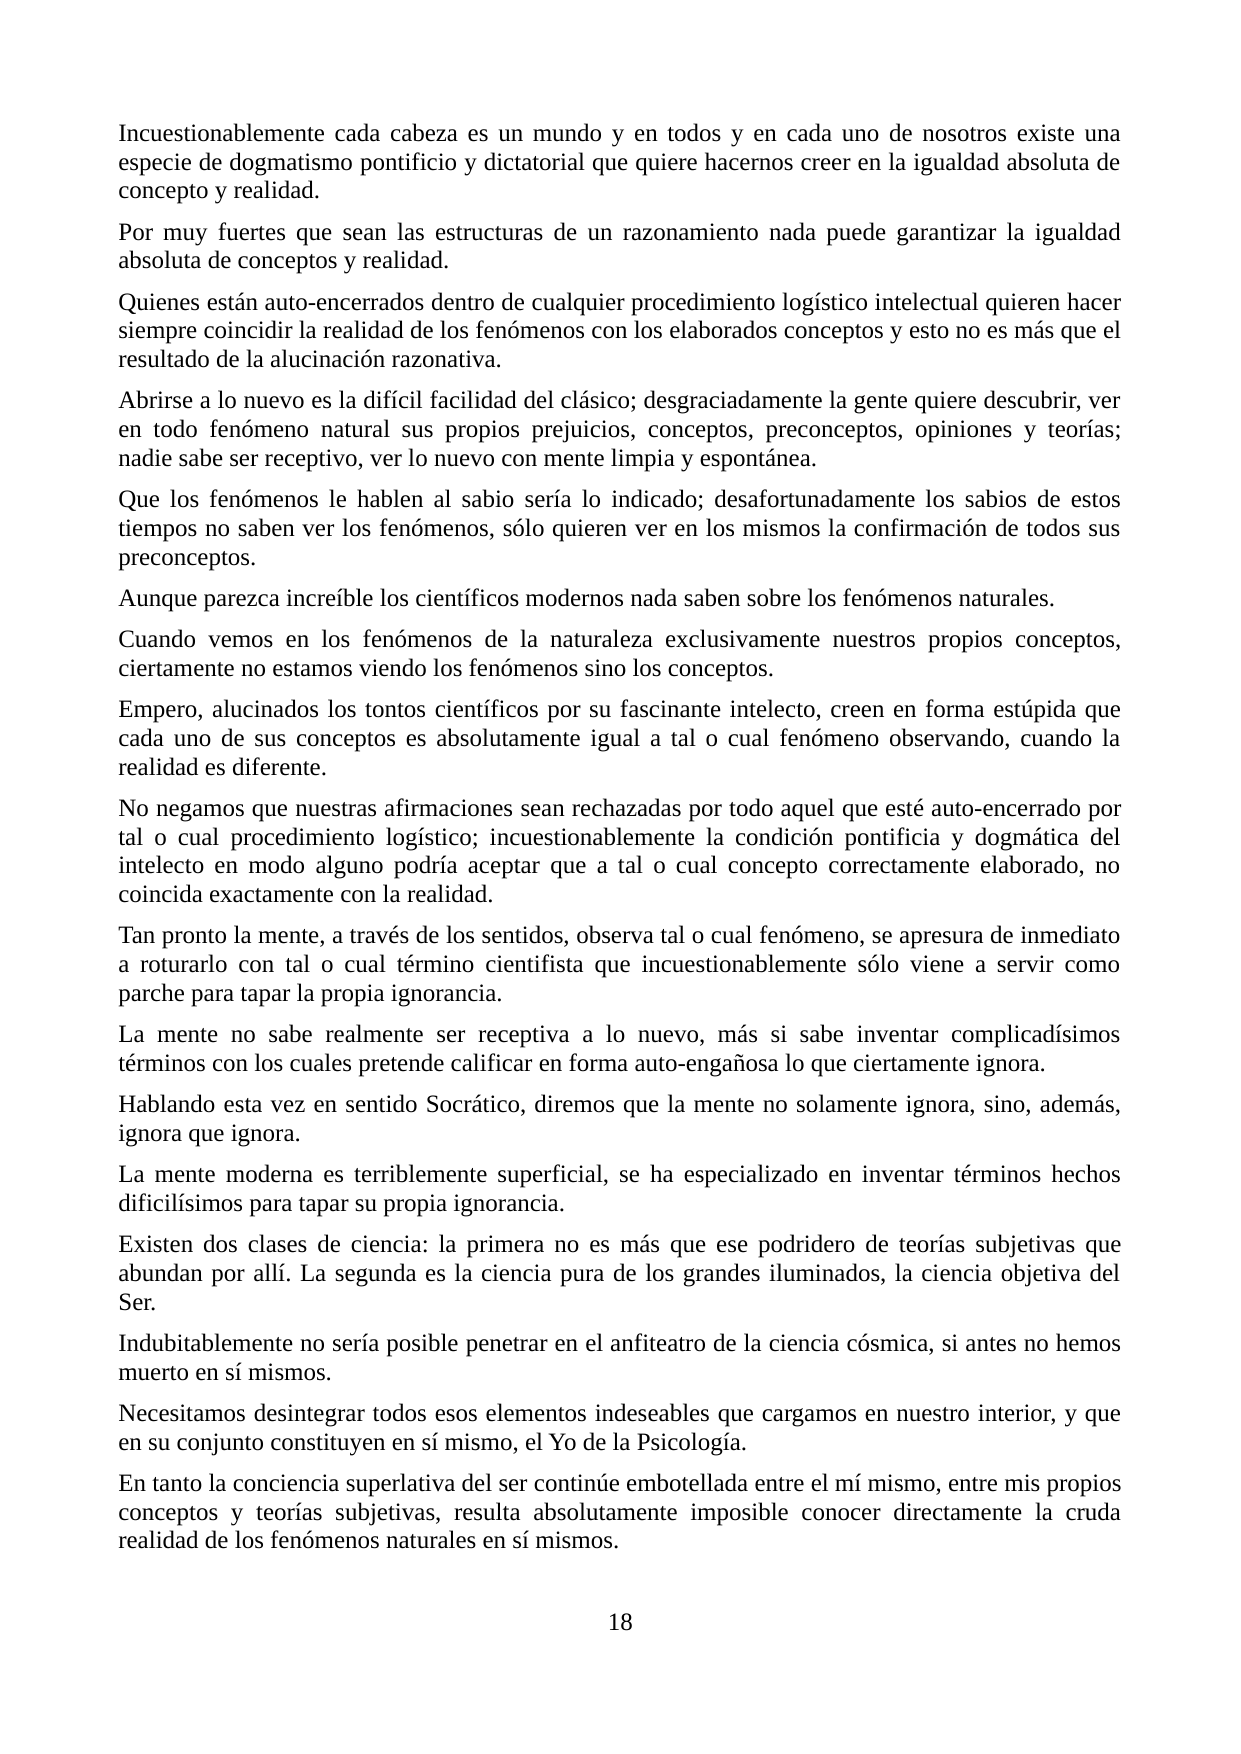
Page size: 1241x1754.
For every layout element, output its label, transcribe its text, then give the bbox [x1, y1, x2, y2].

text Empero, alucinados los tontos científicos por su fascinante intelecto, creen en forma estúpida que cada uno de sus conceptos es absolutamente igual a tal o cual fenómeno observando, cuando la realidad es diferente. [118, 694, 1122, 781]
text Por muy fuertes que sean las estructuras de un razonamiento nada puede garantizar la igualdad absoluta de conceptos y realidad. [118, 217, 1122, 274]
text Necesitamos desintegrar todos esos elementos indeseables que cargamos en nuestro interior, y que en su conjunto constituyen en sí mismo, el Yo de la Psicología. [118, 1398, 1122, 1456]
text No negamos que nuestras afirmaciones sean rechazadas por todo aquel que esté auto-encerrado por tal o cual procedimiento logístico; incuestionablemente la condición pontificia y dogmática del intelecto en modo alguno podría aceptar que a tal o cual concepto correctamente elaborado, no coincida exactamente con la realidad. [118, 793, 1122, 908]
text Indubitablemente no sería posible penetrar en el anfiteatro de la ciencia cósmica, si antes no hemos muerto en sí mismos. [118, 1328, 1122, 1386]
text Cuando vemos en los fenómenos de la naturaleza exclusivamente nuestros propios conceptos, ciertamente no estamos viendo los fenómenos sino los conceptos. [118, 624, 1122, 682]
text Incuestionablemente cada cabeza es un mundo y en todos y en cada uno de nosotros existe una especie de dogmatismo pontificio y dictatorial que quiere hacernos creer en la igualdad absoluta de concepto y realidad. [118, 118, 1122, 204]
text Abrirse a lo nuevo es la difícil facilidad del clásico; desgraciadamente la gente quiere descubrir, ver en todo fenómeno natural sus propios prejuicios, conceptos, preconceptos, opiniones y teorías; nadie sabe ser receptivo, ver lo nuevo con mente limpia y espontánea. [118, 386, 1122, 472]
text Hablando esta vez en sentido Socrático, diremos que la mente no solamente ignora, sino, además, ignora que ignora. [118, 1089, 1122, 1147]
text La mente moderna es terriblemente superficial, se ha especializado en inventar términos hechos dificilísimos para tapar su propia ignorancia. [118, 1159, 1122, 1217]
text Tan pronto la mente, a través de los sentidos, observa tal o cual fenómeno, se apresura de inmediato a roturarlo con tal o cual término cientifista que incuestionablemente sólo viene a servir como parche para tapar la propia ignorancia. [118, 921, 1122, 1007]
text Quienes están auto-encerrados dentro de cualquier procedimiento logístico intelectual quieren hacer siempre coincidir la realidad de los fenómenos con los elaborados conceptos y esto no es más que el resultado de la alucinación razonativa. [118, 287, 1122, 373]
text Aunque parezca increíble los científicos modernos nada saben sobre los fenómenos naturales. [118, 583, 1122, 612]
text En tanto la conciencia superlativa del ser continúe embotellada entre el mí mismo, entre mis propios conceptos y teorías subjetivas, resulta absolutamente imposible conocer directamente la cruda realidad de los fenómenos naturales en sí mismos. [118, 1468, 1122, 1554]
text La mente no sabe realmente ser receptiva a lo nuevo, más si sabe inventar complicadísimos términos con los cuales pretende calificar en forma auto-engañosa lo que ciertamente ignora. [118, 1019, 1122, 1077]
text Que los fenómenos le hablen al sabio sería lo indicado; desafortunadamente los sabios de estos tiempos no saben ver los fenómenos, sólo quieren ver en los mismos la confirmación de todos sus preconceptos. [118, 484, 1122, 571]
text Existen dos clases de ciencia: la primera no es más que ese podridero de teorías subjetivas que abundan por allí. La segunda es la ciencia pura de los grandes iluminados, la ciencia objetiva del Ser. [118, 1229, 1122, 1316]
